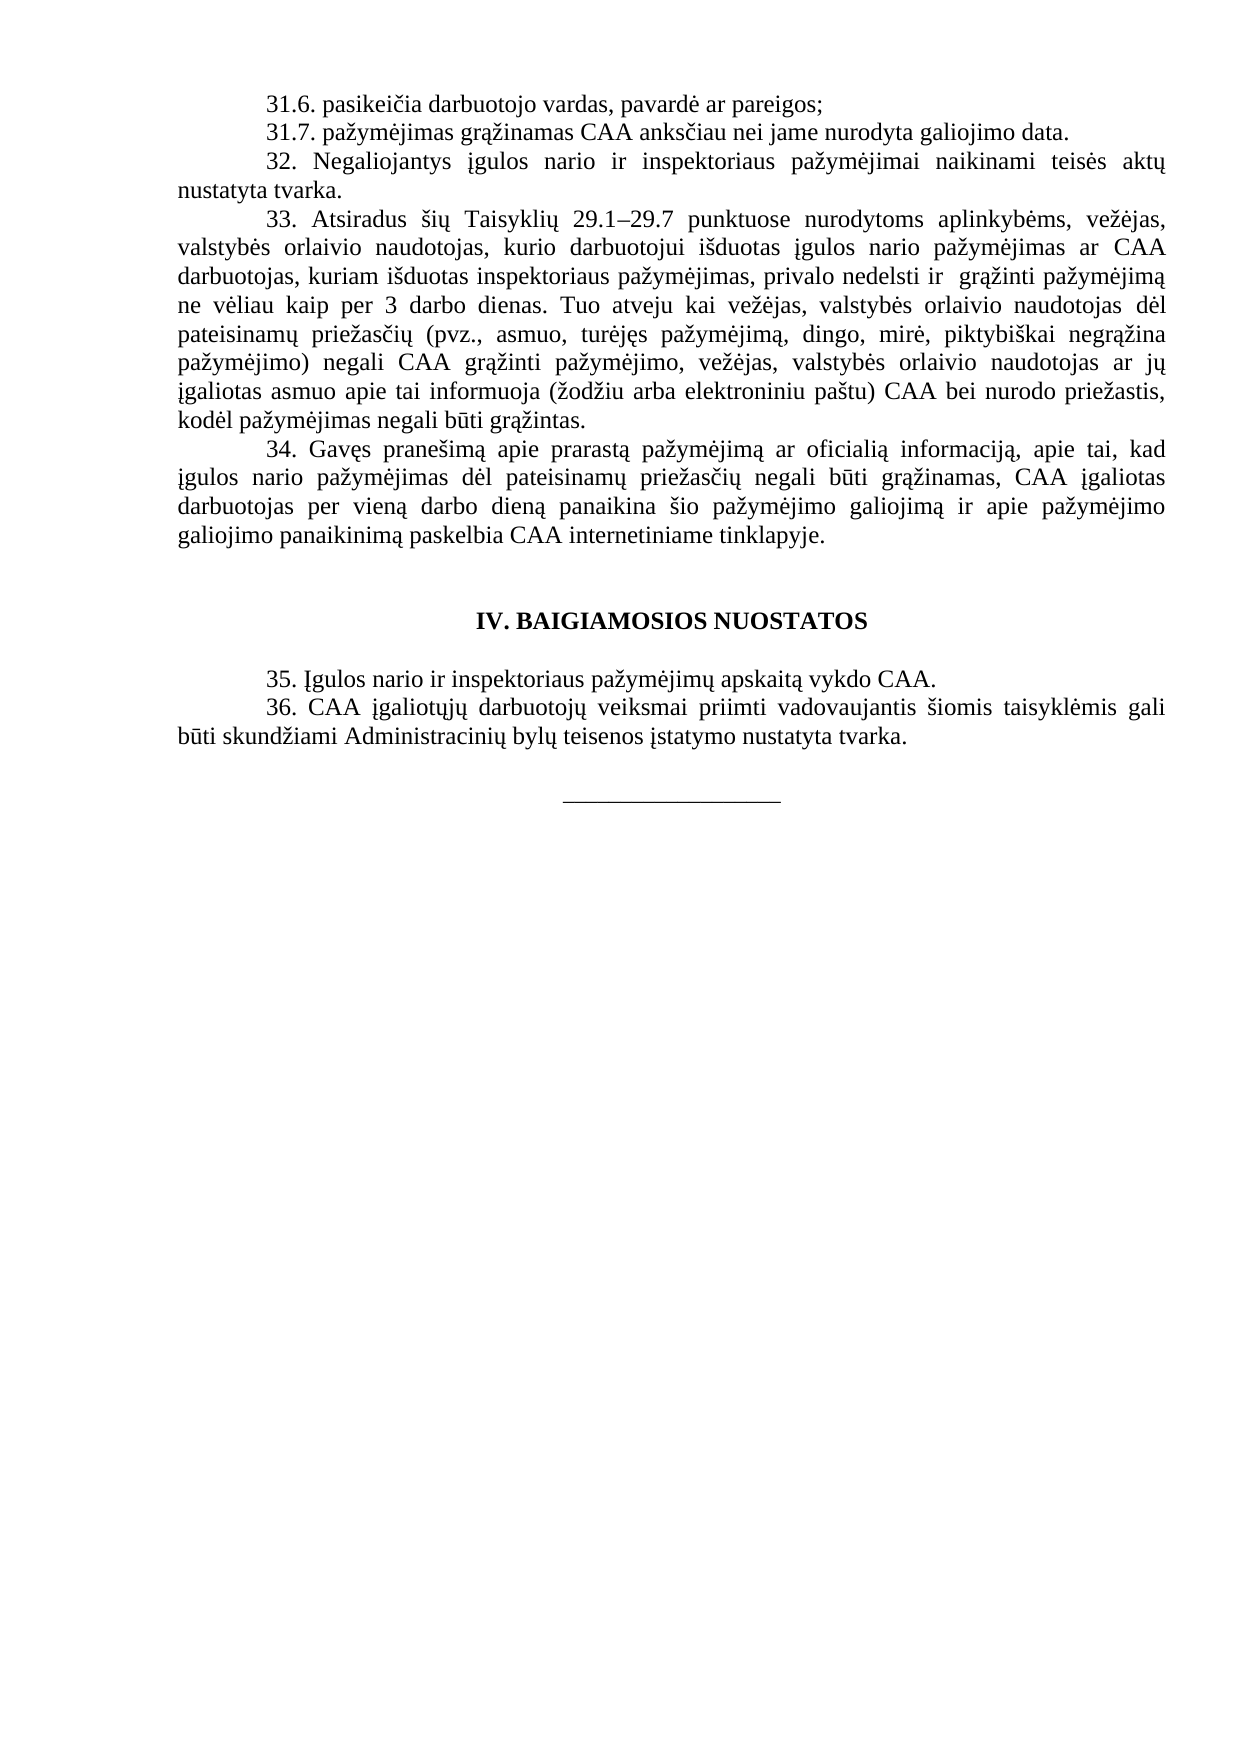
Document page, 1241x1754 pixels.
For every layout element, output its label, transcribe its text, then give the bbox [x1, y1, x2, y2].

text 36. CAA įgaliotųjų darbuotojų veiksmai priimti vadovaujantis šiomis taisyklėmis gali būti skundžiami Administracinių bylų teisenos įstatymo nustatyta tvarka. [177, 692, 1166, 750]
text IV. BAIGIAMOSIOS NUOSTATOS [177, 606, 1166, 635]
text 31.7. pažymėjimas grąžinamas CAA anksčiau nei jame nurodyta galiojimo data. [266, 117, 1166, 146]
text ___________________ [177, 779, 1166, 805]
text 31.6. pasikeičia darbuotojo vardas, pavardė ar pareigos; [266, 89, 1166, 117]
text 34. Gavęs pranešimą apie prarastą pažymėjimą ar oficialią informaciją, apie tai, kad įgulos nario pažymėjimas dėl pateisinamų priežasčių negali būti grąžinamas, CAA įgaliotas darbuotojas per vieną darbo dieną panaikina šio pažymėjimo galiojimą ir apie pažymėjimo galiojimo panaikinimą paskelbia CAA internetiniame tinklapyje. [177, 434, 1166, 549]
text 33. Atsiradus šių Taisyklių 29.1–29.7 punktuose nurodytoms aplinkybėms, vežėjas, valstybės orlaivio naudotojas, kurio darbuotojui išduotas įgulos nario pažymėjimas ar CAA darbuotojas, kuriam išduotas inspektoriaus pažymėjimas, privalo nedelsti ir grąžinti pažymėjimą ne vėliau kaip per 3 darbo dienas. Tuo atveju kai vežėjas, valstybės orlaivio naudotojas dėl pateisinamų priežasčių (pvz., asmuo, turėjęs pažymėjimą, dingo, mirė, piktybiškai negrąžina pažymėjimo) negali CAA grąžinti pažymėjimo, vežėjas, valstybės orlaivio naudotojas ar jų įgaliotas asmuo apie tai informuoja (žodžiu arba elektroniniu paštu) CAA bei nurodo priežastis, kodėl pažymėjimas negali būti grąžintas. [177, 204, 1166, 434]
text 32. Negaliojantys įgulos nario ir inspektoriaus pažymėjimai naikinami teisės aktų nustatyta tvarka. [177, 146, 1166, 204]
text 35. Įgulos nario ir inspektoriaus pažymėjimų apskaitą vykdo CAA. [177, 664, 1166, 692]
